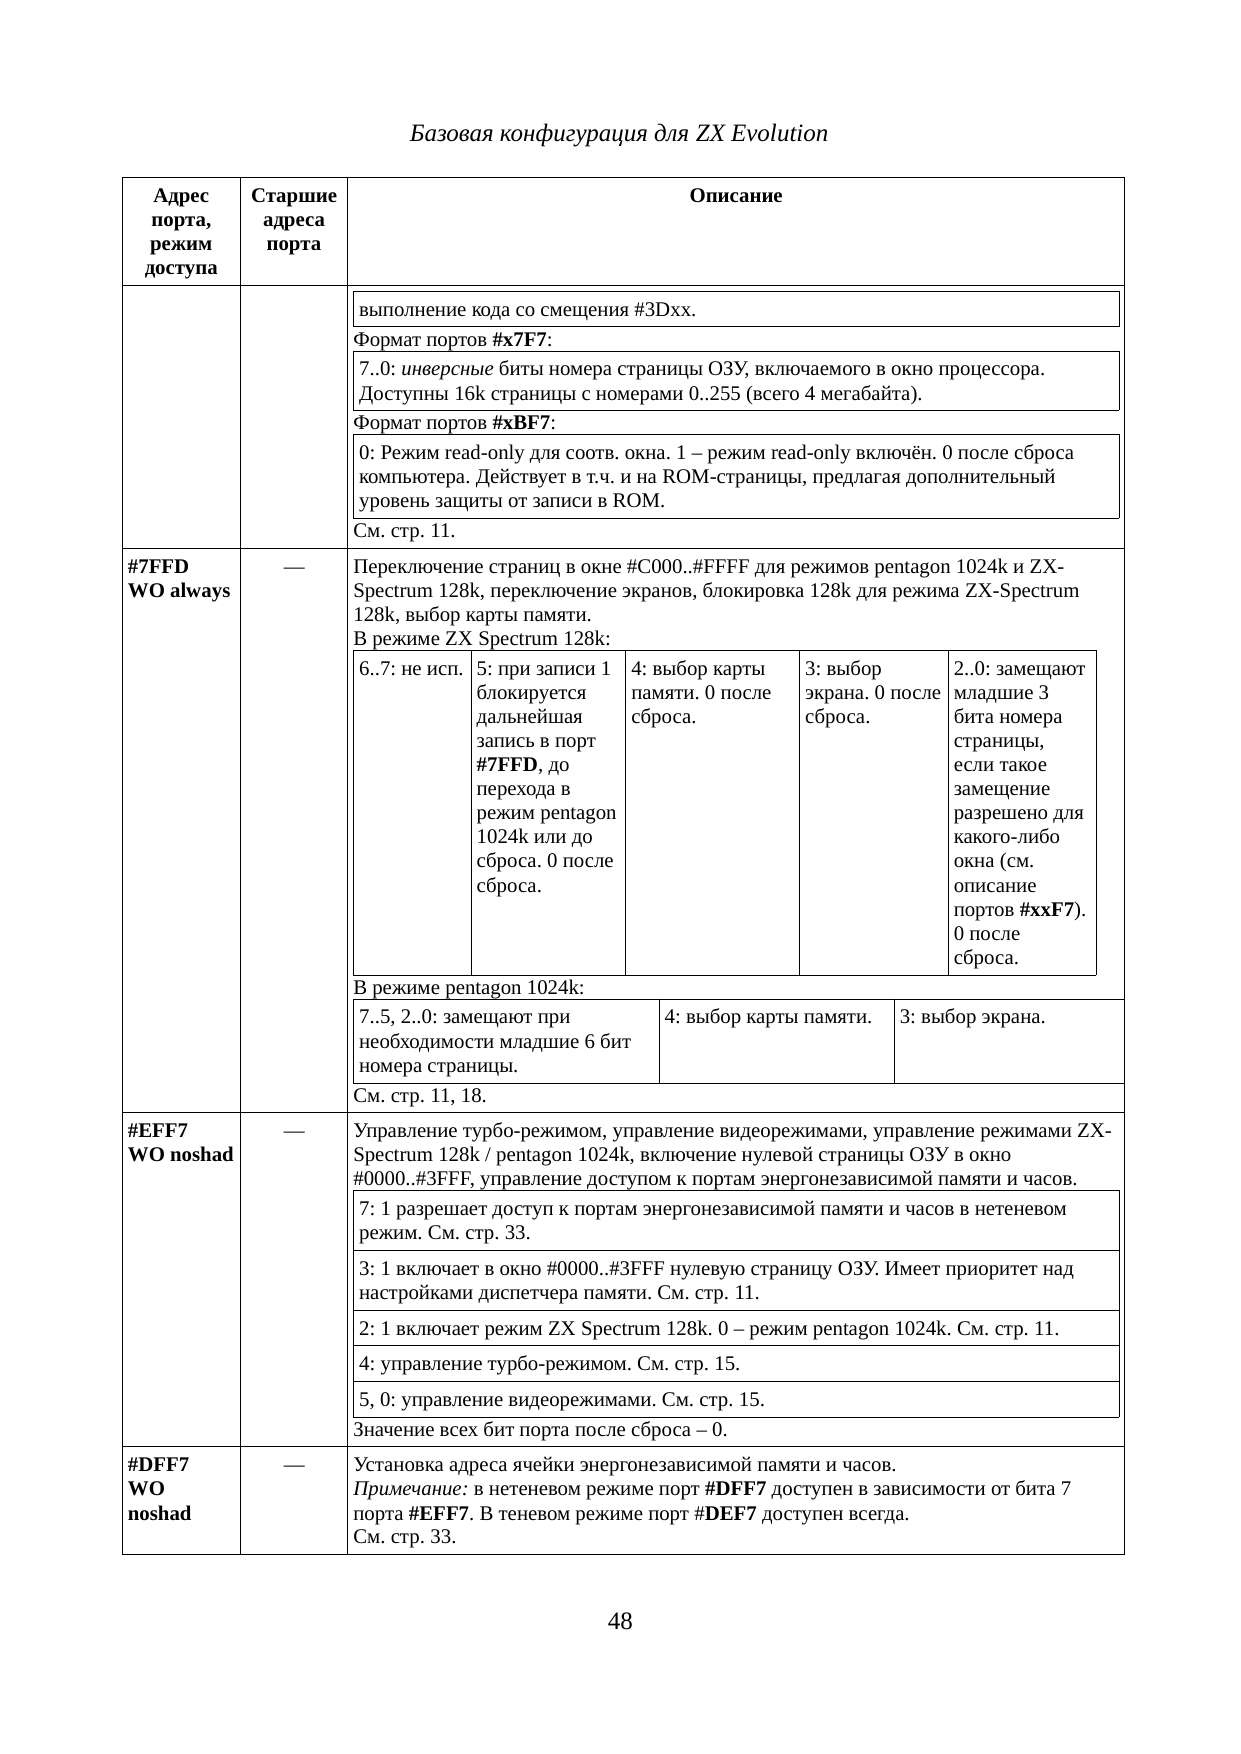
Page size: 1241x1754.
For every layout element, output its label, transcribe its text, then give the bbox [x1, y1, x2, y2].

table_cell [241, 286, 347, 548]
table_cell ― [241, 1447, 347, 1554]
table_header Описание [348, 178, 1124, 285]
table_header Адрес порта, режим доступа [123, 178, 240, 285]
table_header 0: Режим read-only для соотв. окна. 1 – режим read-only включён. 0 после сброса компьютера. Действует в т.ч. и на ROM-страницы, предлагая дополнительный уровень защиты от записи в ROM. [354, 435, 1119, 518]
table_cell [123, 286, 240, 548]
table_cell 4: управление турбо-режимом. См. стр. 15. [354, 1346, 1119, 1381]
table_header 3: выбор экрана. 0 после сброса. [800, 651, 948, 974]
table_cell Переключение страниц в окне #C000..#FFFF для режимов pentagon 1024k и ZX-Spectrum 128k, переключение экранов, блокировка 128k для режима ZX-Spectrum 128k, выбор карты памяти. В режиме ZX Spectrum 128k: В режиме pentagon 1024k: См. стр. 11, 18. [348, 549, 1124, 1112]
table_cell Установка адреса ячейки энергонезависимой памяти и часов. Примечание: в нетеневом режиме порт #DFF7 доступен в зависимости от бита 7 порта #EFF7. В теневом режиме порт #DEF7 доступен всегда. См. стр. 33. [348, 1447, 1124, 1554]
table_header Старшие адреса порта [241, 178, 347, 285]
table_header 7: 1 разрешает доступ к портам энергонезависимой памяти и часов в нетеневом режим. См. стр. 33. [354, 1191, 1119, 1250]
table_cell 3: 1 включает в окно #0000..#3FFF нулевую страницу ОЗУ. Имеет приоритет над настройками диспетчера памяти. См. стр. 11. [354, 1251, 1119, 1310]
table_cell #DFF7 WO noshad [123, 1447, 240, 1554]
table_cell Управление турбо-режимом, управление видеорежимами, управление режимами ZX-Spectrum 128k / pentagon 1024k, включение нулевой страницы ОЗУ в окно #0000..#3FFF, управление доступом к портам энергонезависимой памяти и часов. Значение всех бит порта после сброса – 0. [348, 1113, 1124, 1446]
table_cell #7FFD WO always [123, 549, 240, 1112]
table_cell #EFF7 WO noshad [123, 1113, 240, 1446]
table_cell 5, 0: управление видеорежимами. См. стр. 15. [354, 1382, 1119, 1417]
table_header 7..0: инверсные биты номера страницы ОЗУ, включаемого в окно процессора. Доступны 16k страницы с номерами 0..255 (всего 4 мегабайта). [354, 352, 1119, 410]
table_cell Формат портов #x7F7: Формат портов #xBF7: См. стр. 11. [348, 286, 1124, 548]
table_cell 2: 1 включает режим ZX Spectrum 128k. 0 – режим pentagon 1024k. См. cтр. 11. [354, 1311, 1119, 1345]
table_cell ― [241, 549, 347, 1112]
table_header 6..7: не исп. [354, 651, 471, 974]
table_cell выполнение кода со смещения #3Dxx. [354, 292, 1119, 326]
table_header 7..5, 2..0: замещают при необходимости младшие 6 бит номера страницы. [354, 1000, 659, 1082]
table_header 4: выбор карты памяти. [660, 1000, 894, 1082]
table_header 4: выбор карты памяти. 0 после сброса. [626, 651, 799, 974]
table_header 3: выбор экрана. [895, 1000, 1124, 1082]
table_header 2..0: замещают младшие 3 бита номера страницы, если такое замещение разрешено для какого-либо окна (см. описание портов #xxF7). 0 после сброса. [949, 651, 1096, 974]
table_header 5: при записи 1 блокируется дальнейшая запись в порт #7FFD, до перехода в режим pentagon 1024k или до сброса. 0 после сброса. [472, 651, 625, 974]
table_cell ― [241, 1113, 347, 1446]
